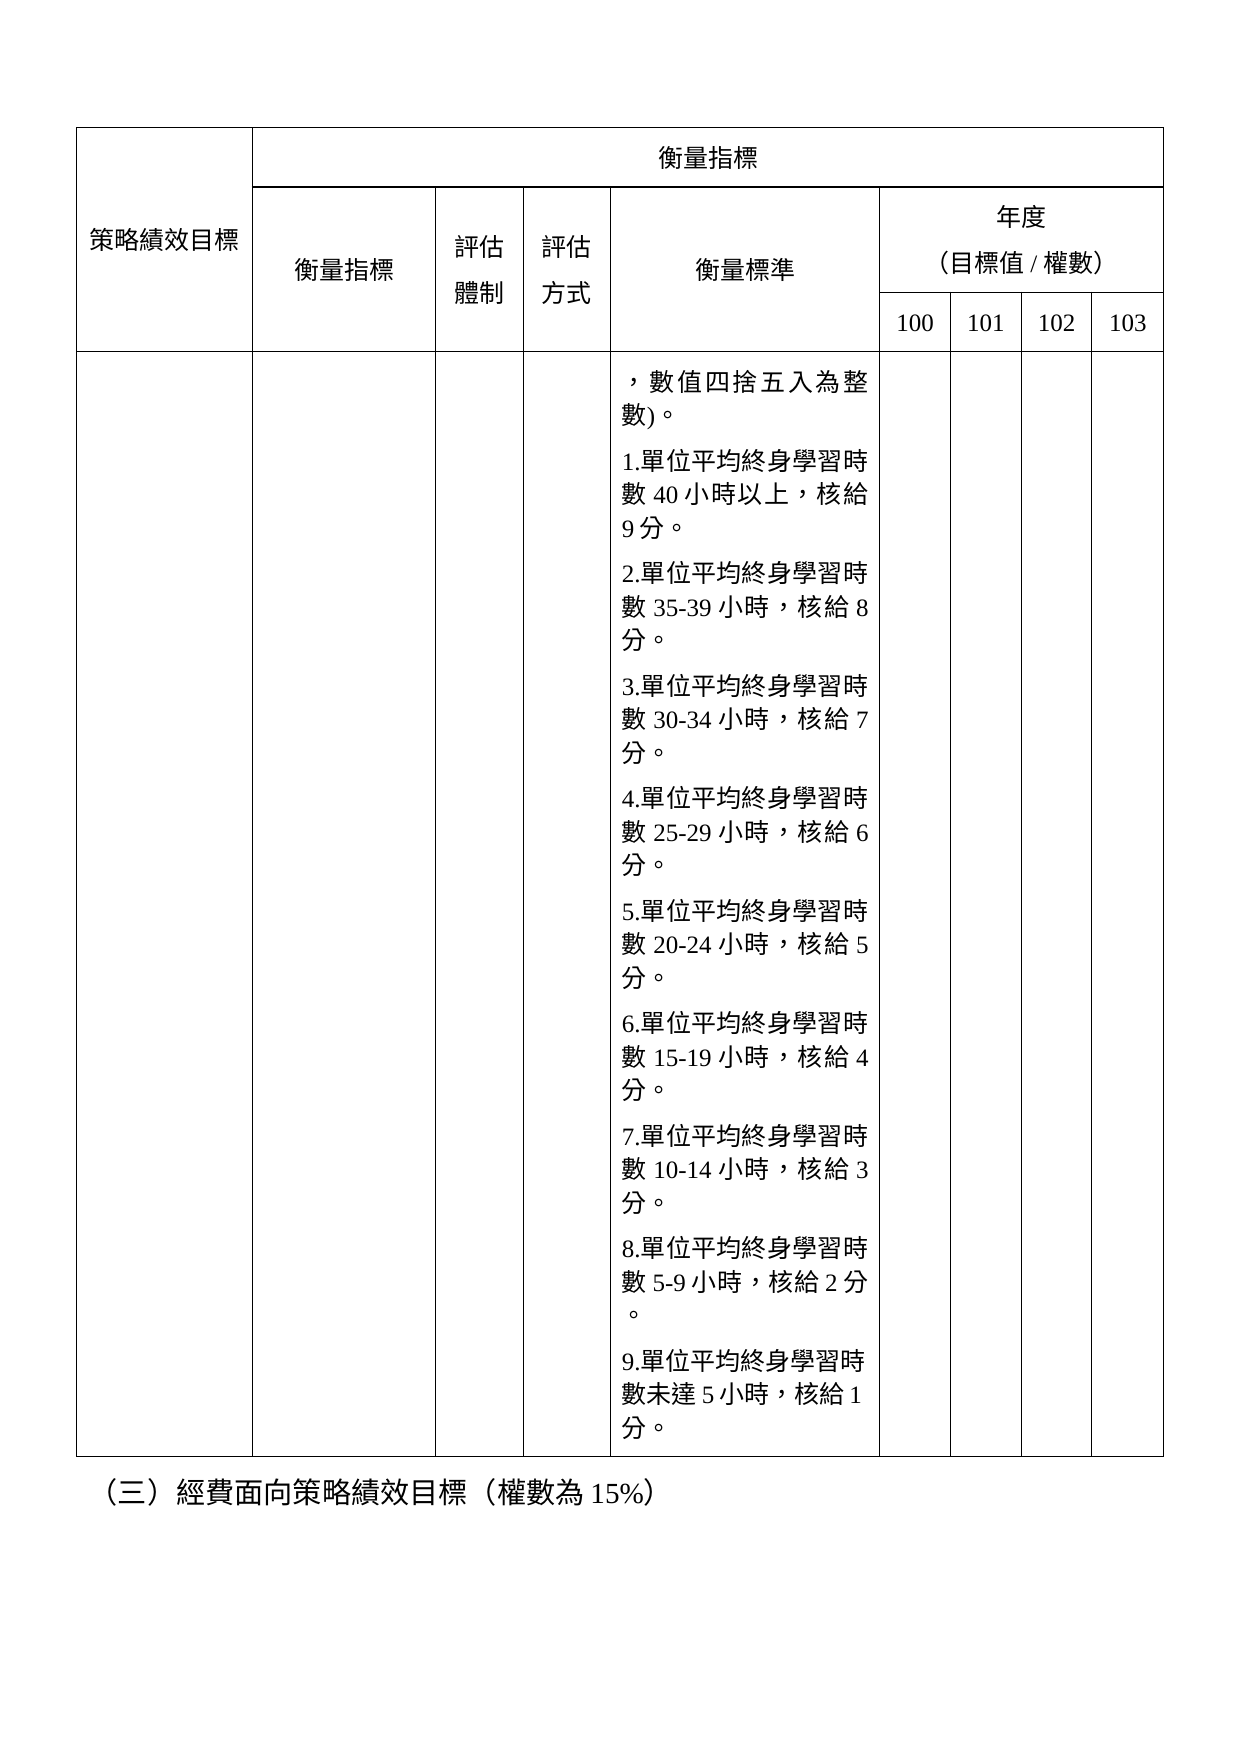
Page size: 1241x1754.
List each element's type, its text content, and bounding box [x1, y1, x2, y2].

table_cell 評估 體制 [436, 188, 523, 351]
table_cell ，數值四捨五入為整數)。 1.單位平均終身學習時數40小時以上，核給9分。 2.單位平均終身學習時數35-39小時，核給8分。 3.單位平均終身學習時數30-34小時，核給7分。 4.單位平均終身學習時數25-29小時，核給6分。 5.單位平均終身學習時數20-24小時，核給5分。 6.單位平均終身學習時數15-19小時，核給4分。 7.單位平均終身學習時數10-14小時，核給3分。 8.單位平均終身學習時數5-9小時，核給2分。 9.單位平均終身學習時數未達5小時，核給1分。 [611, 352, 879, 1456]
table_cell [880, 352, 950, 1456]
table_cell 102 [1022, 293, 1091, 351]
table_cell 衡量指標 [253, 188, 435, 351]
table_cell [253, 352, 435, 1456]
table_cell [1022, 352, 1091, 1456]
table_cell 103 [1092, 293, 1163, 351]
table_cell 101 [951, 293, 1021, 351]
table_cell 年度 （目標值 / 權數） [880, 188, 1163, 292]
table_cell [951, 352, 1021, 1456]
table_cell [436, 352, 523, 1456]
text （三）經費面向策略績效目標（權數為15%） [88, 1470, 1152, 1512]
table_header 策略績效目標 [77, 128, 252, 351]
table_cell [524, 352, 610, 1456]
table_cell 衡量標準 [611, 188, 879, 351]
table_cell [1092, 352, 1163, 1456]
table_header 衡量指標 [253, 128, 1163, 186]
table_cell 100 [880, 293, 950, 351]
table_cell [77, 352, 252, 1456]
table_cell 評估 方式 [524, 188, 610, 351]
